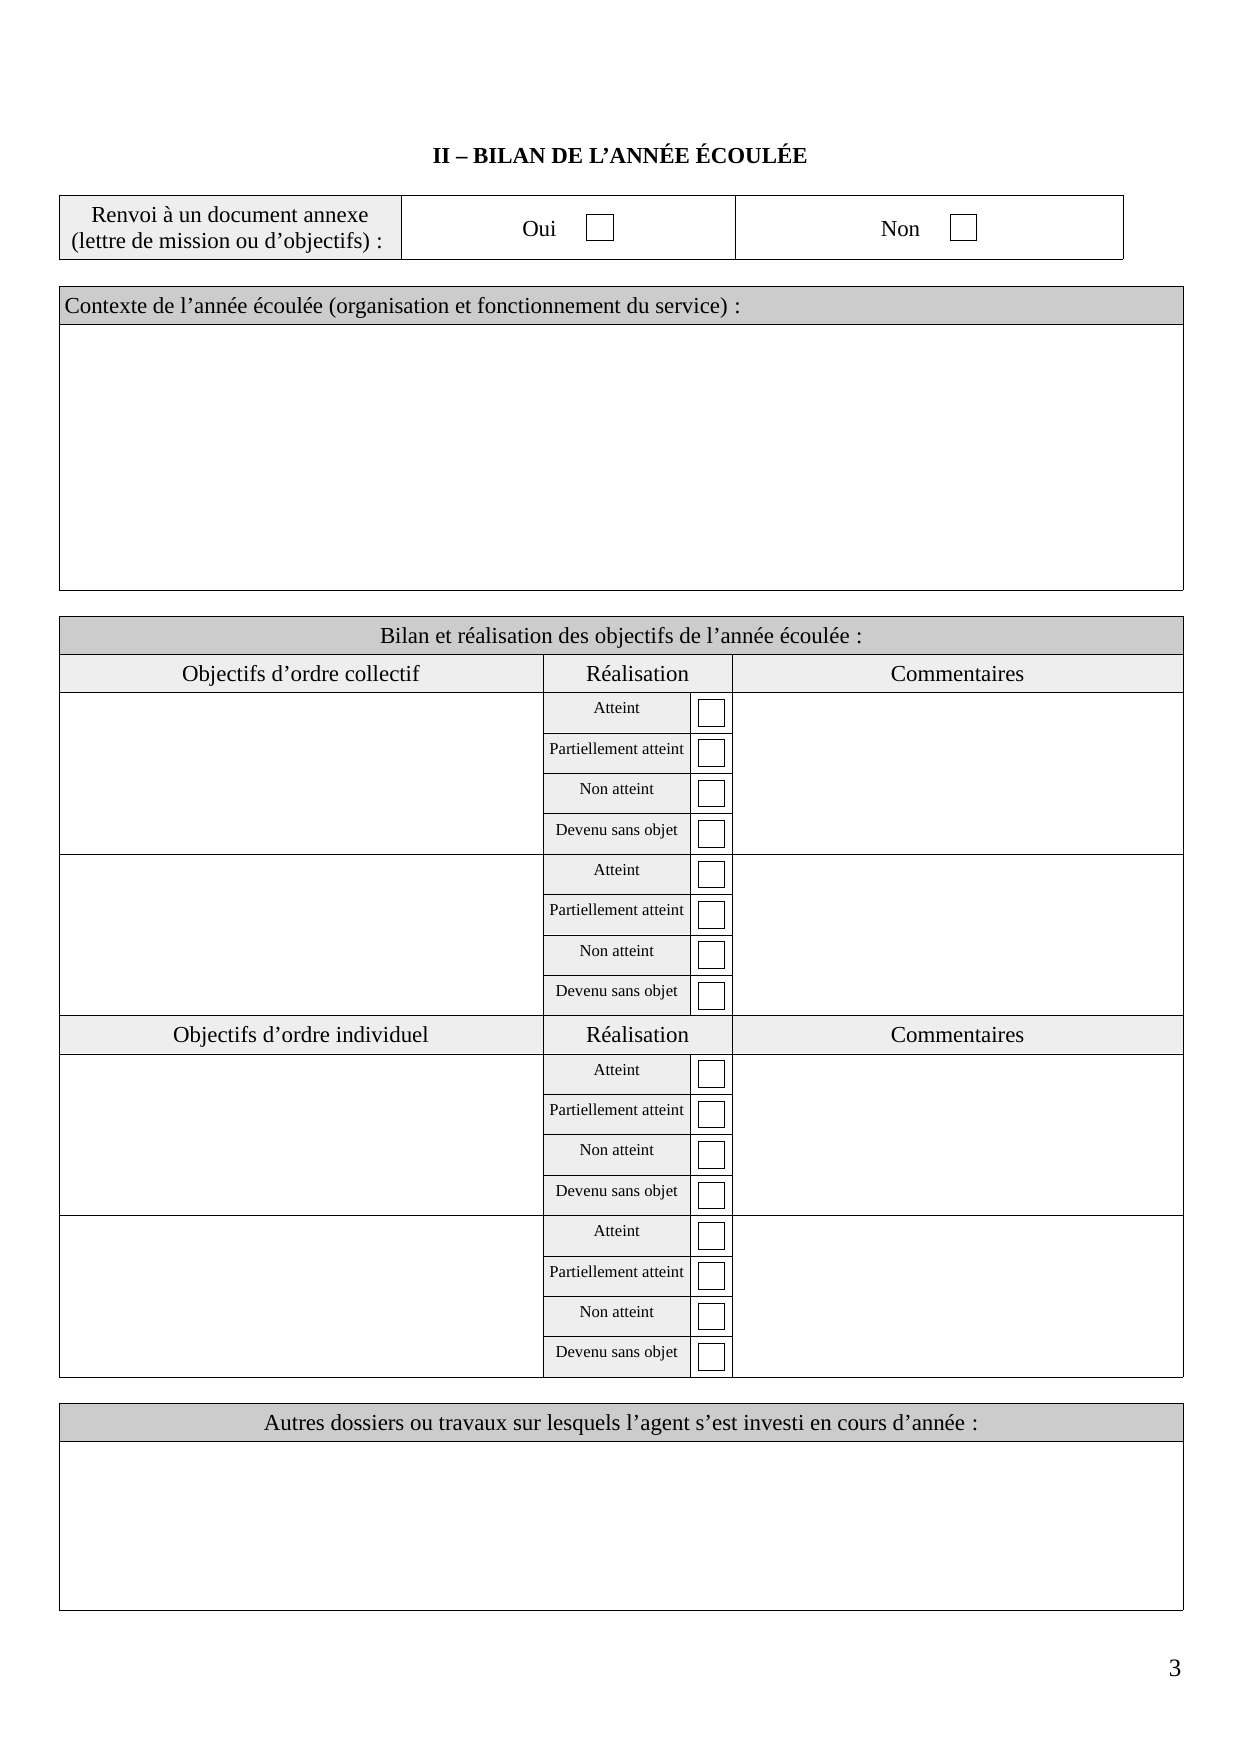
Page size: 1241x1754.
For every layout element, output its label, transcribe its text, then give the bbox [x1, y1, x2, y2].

table_cell [60, 693, 543, 854]
table_cell [691, 1337, 732, 1377]
table_cell [691, 774, 732, 813]
table_cell [60, 1442, 1183, 1610]
table_cell Atteint [544, 1055, 690, 1094]
table_cell Devenu sans objet [544, 1176, 690, 1215]
table_cell Commentaires [733, 1016, 1183, 1053]
table_cell [691, 1095, 732, 1134]
table_cell [691, 1055, 732, 1094]
table_header Renvoi à un document annexe (lettre de mission ou d’objectifs) : [60, 196, 401, 259]
table_cell [60, 325, 1183, 589]
table_cell [691, 734, 732, 773]
table_cell [60, 855, 543, 1015]
table_cell Réalisation [544, 1016, 732, 1053]
table_cell [691, 1216, 732, 1256]
table_cell Partiellement atteint [544, 1257, 690, 1296]
table_cell Non atteint [544, 1135, 690, 1175]
table_cell Partiellement atteint [544, 895, 690, 934]
table_cell [733, 855, 1183, 1015]
table_cell Partiellement atteint [544, 734, 690, 773]
table_cell [733, 693, 1183, 854]
table_cell [733, 1055, 1183, 1215]
table_cell [733, 1216, 1183, 1377]
table_cell Devenu sans objet [544, 976, 690, 1015]
table_header Bilan et réalisation des objectifs de l’année écoulée : [60, 617, 1183, 654]
table_cell Devenu sans objet [544, 814, 690, 854]
table_cell Réalisation [544, 655, 732, 692]
text II – BILAN DE L’ANNÉE ÉCOULÉE [59, 142, 1181, 168]
table_cell [691, 1176, 732, 1215]
table_cell Objectifs d’ordre individuel [60, 1016, 543, 1053]
table_cell Atteint [544, 1216, 690, 1256]
table_cell Commentaires [733, 655, 1183, 692]
table_cell [691, 895, 732, 934]
table_cell Devenu sans objet [544, 1337, 690, 1377]
table_cell Non atteint [544, 1297, 690, 1336]
table_cell [691, 814, 732, 854]
table_header Oui [402, 196, 735, 259]
table_cell [60, 1055, 543, 1215]
table_cell [691, 976, 732, 1015]
table_cell Non atteint [544, 936, 690, 975]
table_cell Partiellement atteint [544, 1095, 690, 1134]
table_header Contexte de l’année écoulée (organisation et fonctionnement du service) : [60, 287, 1183, 324]
table_cell Atteint [544, 855, 690, 894]
table_header Non [736, 196, 1123, 259]
table_cell [691, 1257, 732, 1296]
table_header Autres dossiers ou travaux sur lesquels l’agent s’est investi en cours d’année : [60, 1404, 1183, 1441]
table_cell Objectifs d’ordre collectif [60, 655, 543, 692]
table_cell Atteint [544, 693, 690, 732]
table_cell [691, 855, 732, 894]
table_cell [691, 693, 732, 732]
table_cell [60, 1216, 543, 1377]
table_cell Non atteint [544, 774, 690, 813]
table_cell [691, 1135, 732, 1175]
table_cell [691, 936, 732, 975]
table_cell [691, 1297, 732, 1336]
